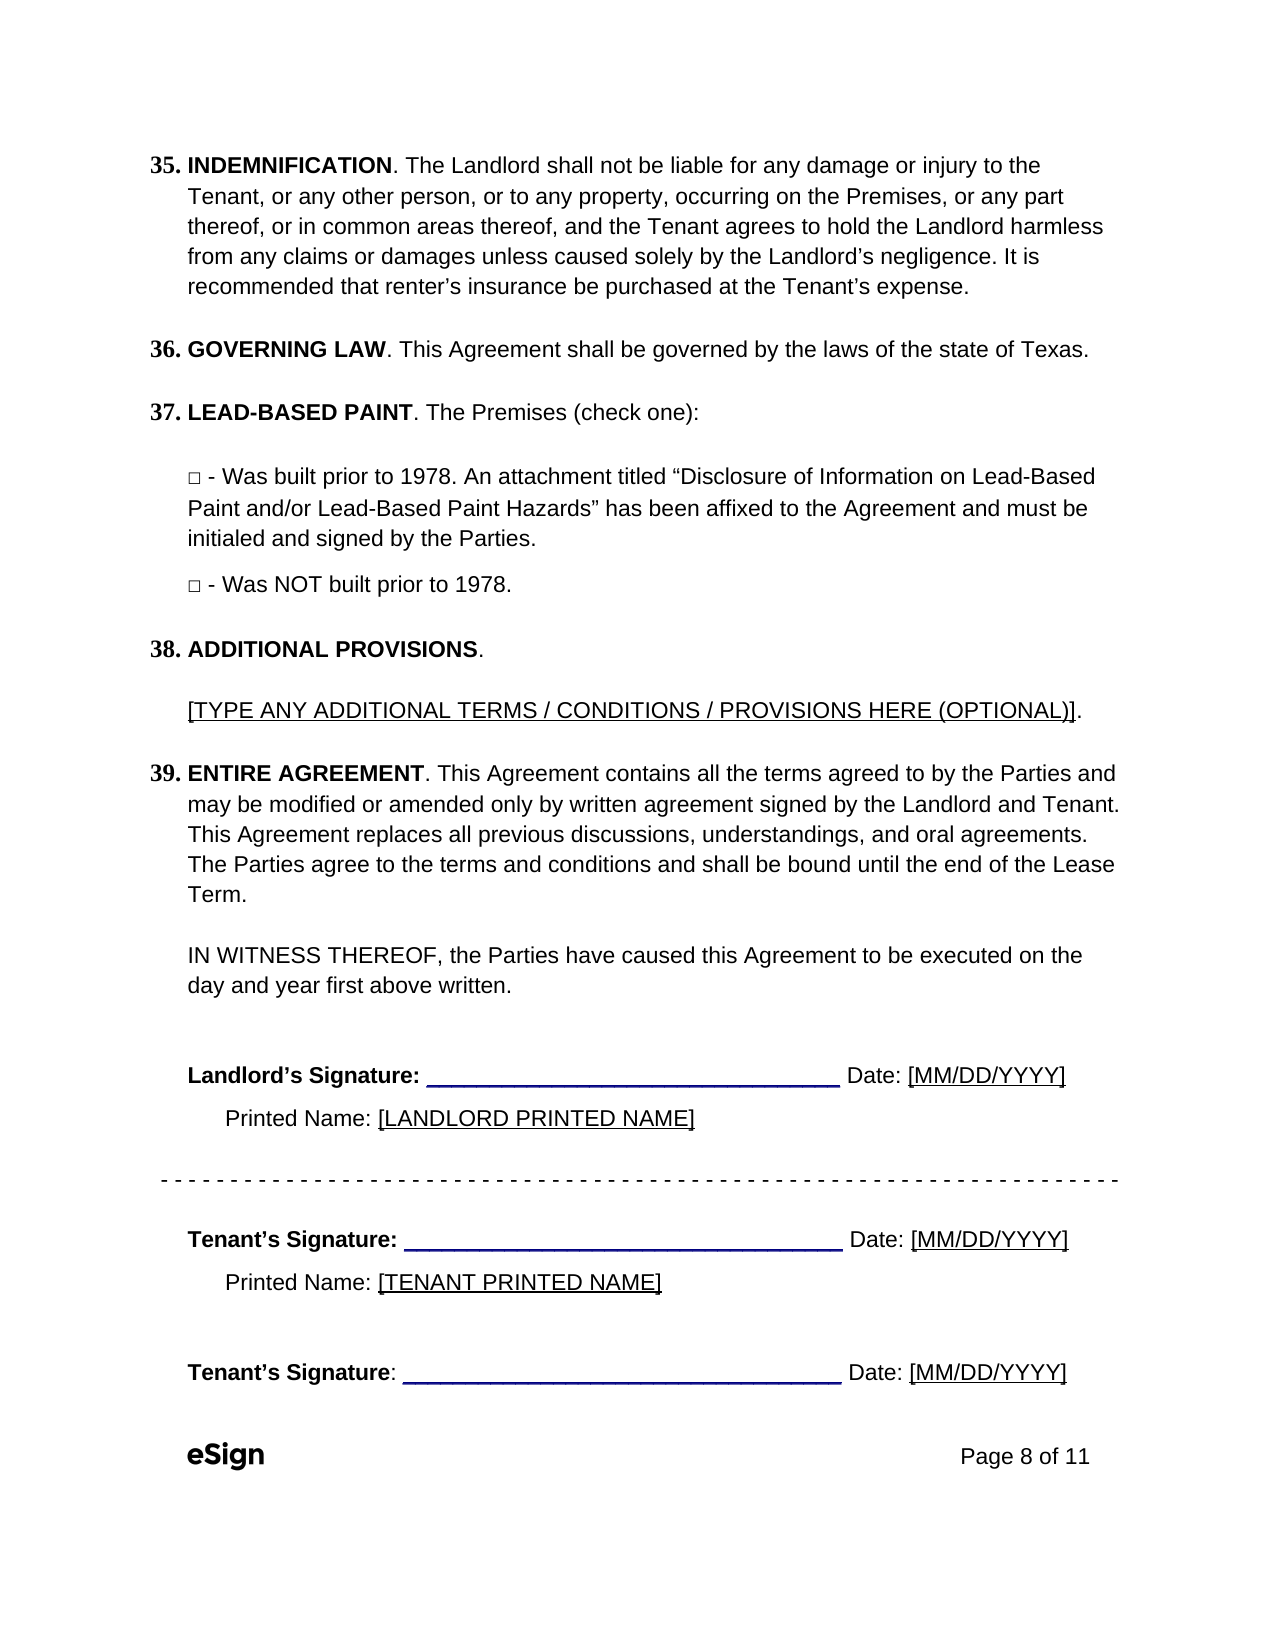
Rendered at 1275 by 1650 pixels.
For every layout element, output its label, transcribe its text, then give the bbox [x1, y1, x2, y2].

list ENTIRE AGREEMENT. This Agreement contains all the terms agreed to by the Parties and may be modified or amended only by written agreement signed by the Landlord and Tenant. This Agreement replaces all previous discussions, understandings, and oral agreements. The Parties agree to the terms and conditions and shall be bound until the end of the Lease Term. [150, 758, 1125, 907]
text - - - - - - - - - - - - - - - - - - - - - - - - - - - - - - - - - - - - - - - - - - - - - - - - - - - - - - - - - - - - - - - - - - - - - [160, 1166, 1125, 1192]
list INDEMNIFICATION. The Landlord shall not be liable for any damage or injury to the Tenant, or any other person, or to any property, occurring on the Premises, or any part thereof, or in common areas thereof, and the Tenant agrees to hold the Landlord harmless from any claims or damages unless caused solely by the Landlord’s negligence. It is recommended that renter’s insurance be purchased at the Tenant’s expense. [150, 150, 1125, 299]
list Landlord’s Signature: _________________________________ Date: [MM/DD/YYYY] [187, 1062, 1125, 1089]
list IN WITNESS THEREOF, the Parties have caused this Agreement to be executed on the day and year first above written. [187, 942, 1125, 998]
text Tenant’s Signature: ___________________________________ Date: [MM/DD/YYYY] [187, 1359, 1125, 1386]
list LEAD-BASED PAINT. The Premises (check one): [150, 397, 1125, 426]
text Tenant’s Signature: ___________________________________ Date: [MM/DD/YYYY] [187, 1226, 1125, 1252]
list ADDITIONAL PROVISIONS. [150, 634, 1125, 663]
list ☐ - Was built prior to 1978. An attachment titled “Disclosure of Information on Lead-Based Paint and/or Lead-Based Paint Hazards” has been affixed to the Agreement and must be initialed and signed by the Parties. [187, 460, 1125, 552]
list ☐ - Was NOT built prior to 1978. [187, 568, 1125, 599]
text Printed Name: [LANDLORD PRINTED NAME] [225, 1105, 1125, 1131]
list [TYPE ANY ADDITIONAL TERMS / CONDITIONS / PROVISIONS HERE (OPTIONAL)]. [187, 697, 1125, 724]
text Printed Name: [TENANT PRINTED NAME] [225, 1269, 1125, 1295]
list GOVERNING LAW. This Agreement shall be governed by the laws of the state of Texas. [150, 334, 1125, 362]
